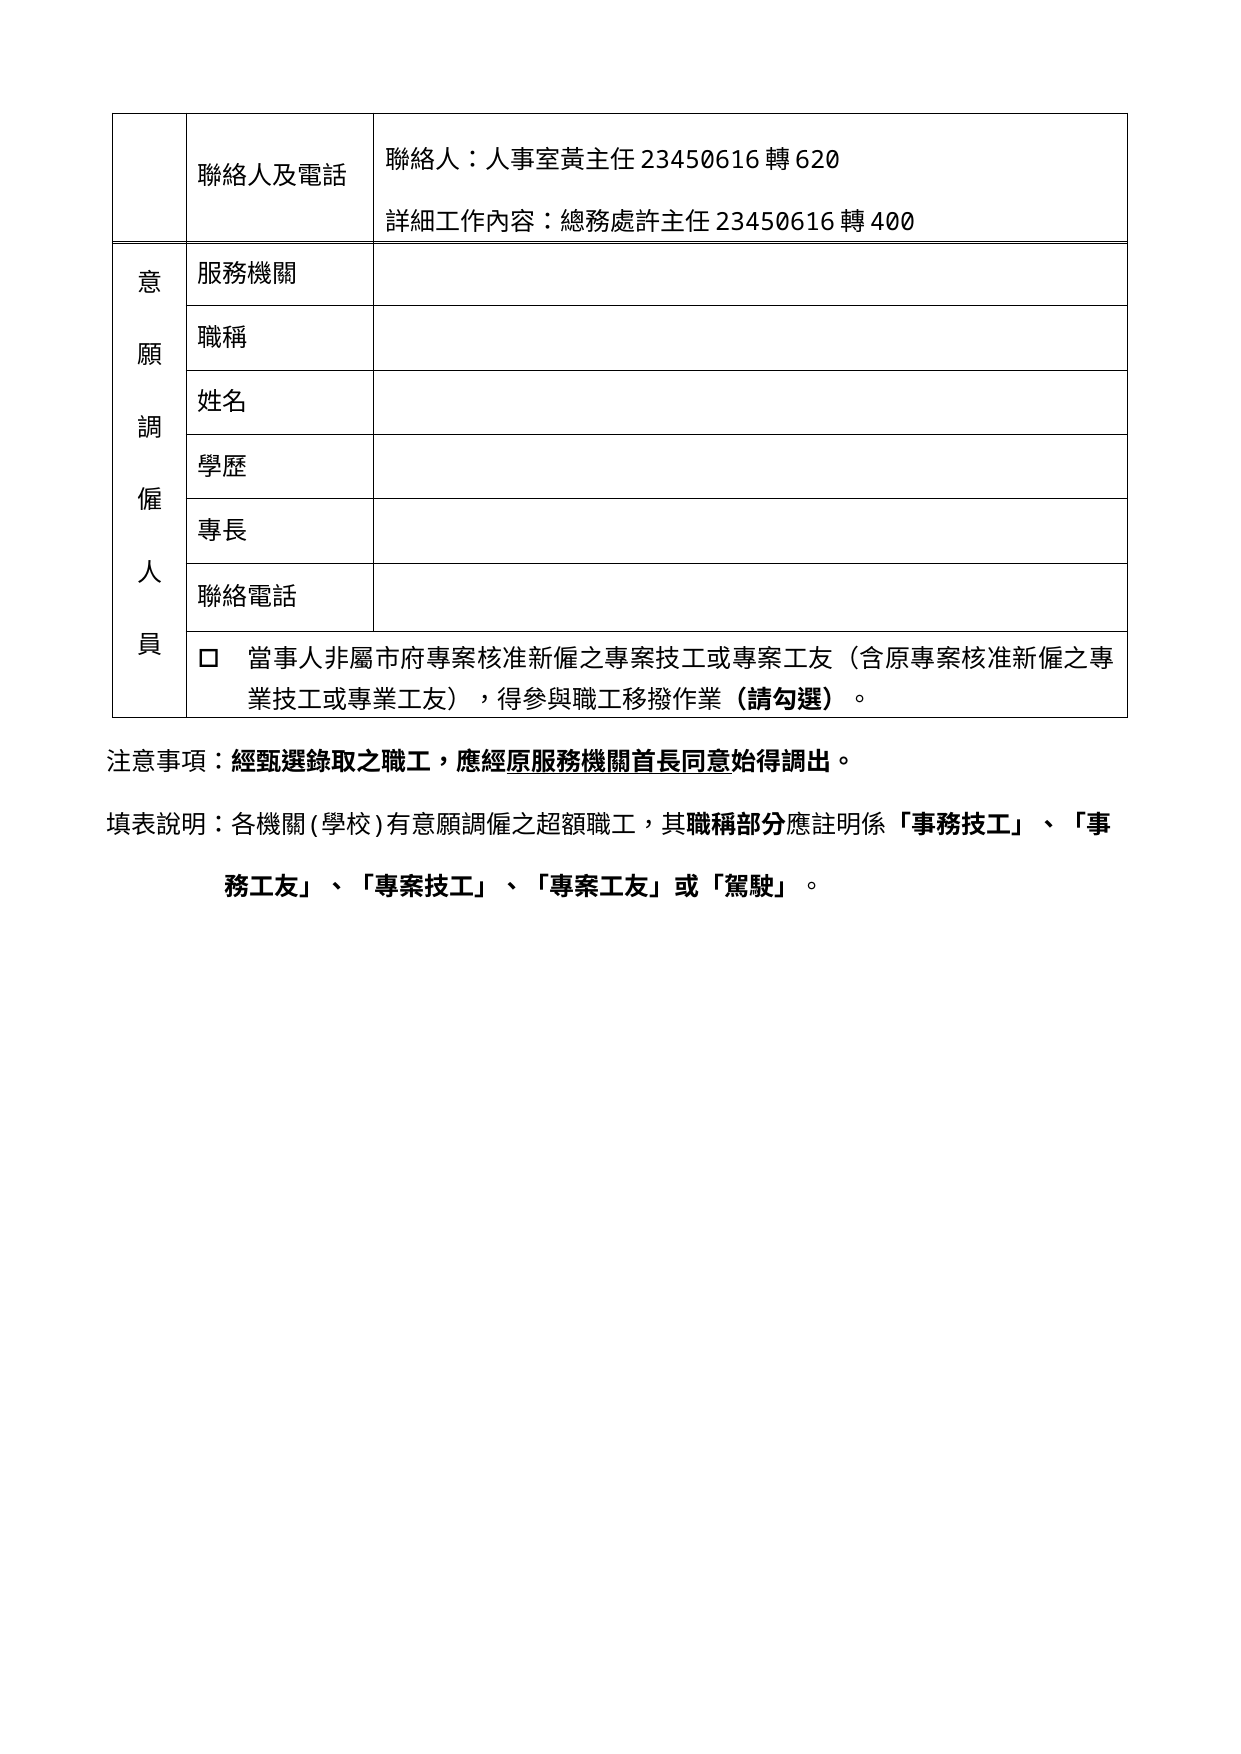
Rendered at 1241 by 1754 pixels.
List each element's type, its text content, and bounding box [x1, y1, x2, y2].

table_cell 姓名 [187, 371, 373, 434]
text 填表說明：各機關(學校)有意願調僱之超額職工，其職稱部分應註明係「事務技工」、「事務工友」、「專案技工」、「專案工友」或「駕駛」。 [106, 781, 1134, 906]
table_cell [374, 306, 1127, 369]
table_header [113, 114, 186, 241]
table_cell [374, 499, 1127, 563]
table_cell 聯絡人及電話 [187, 114, 373, 241]
table_cell 職稱 [187, 306, 373, 369]
table_cell 專長 [187, 499, 373, 563]
table_cell 服務機關 [187, 244, 373, 305]
table_cell 聯絡人：人事室黃主任23450616轉620 詳細工作內容：總務處許主任23450616轉400 [374, 114, 1127, 241]
table_cell 意 願 調 僱 人 員 [113, 244, 186, 717]
table_cell 聯絡電話 [187, 564, 373, 631]
table_cell 學歷 [187, 435, 373, 498]
table_cell [374, 244, 1127, 305]
text 注意事項：經甄選錄取之職工，應經原服務機關首長同意始得調出。 [106, 718, 1134, 781]
table_cell [374, 564, 1127, 631]
table_cell [374, 371, 1127, 434]
table_cell 當事人非屬市府專案核准新僱之專案技工或專案工友（含原專案核准新僱之專業技工或專業工友），得參與職工移撥作業（請勾選）。 [187, 632, 1127, 717]
table_cell [374, 435, 1127, 498]
